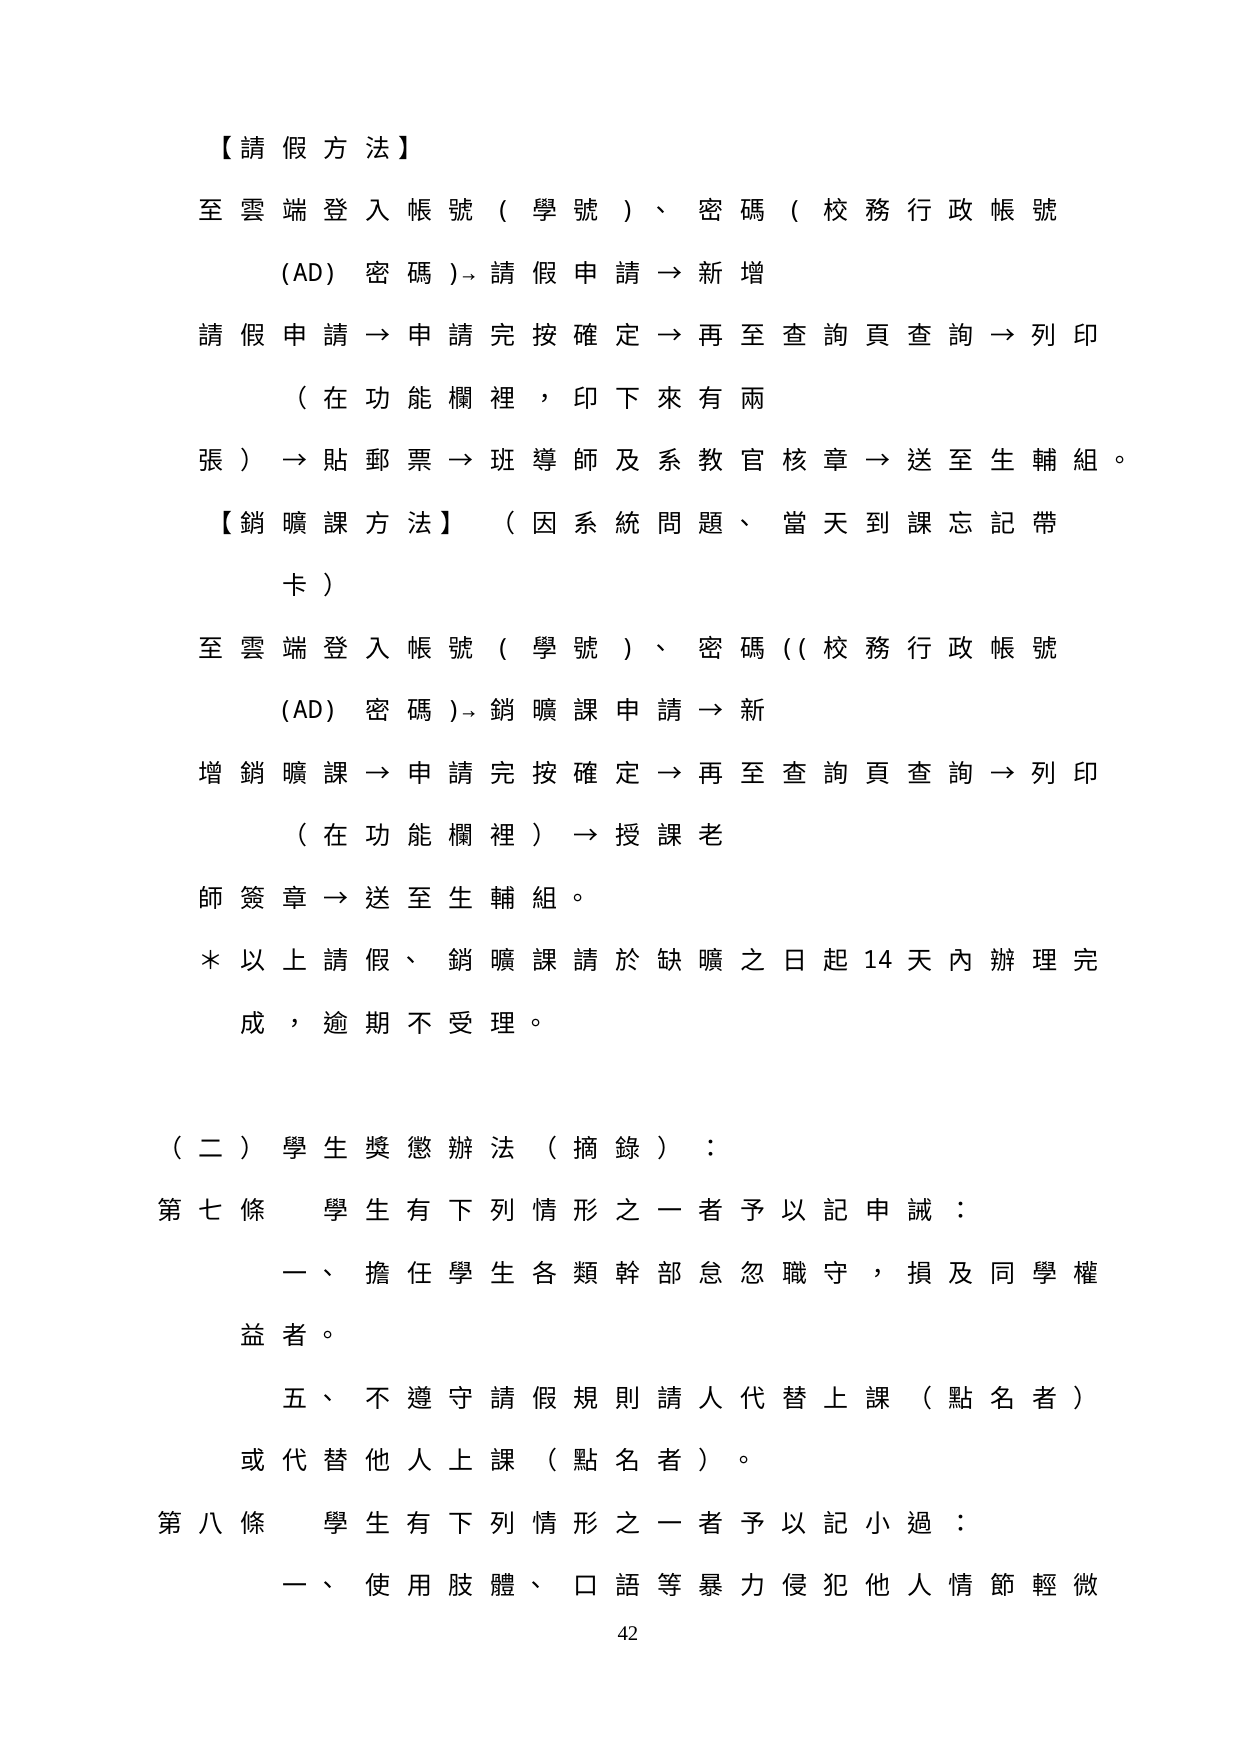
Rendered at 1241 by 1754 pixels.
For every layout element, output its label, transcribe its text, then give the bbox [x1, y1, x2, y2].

text 第八條 學生有下列情形之一者予以記小過： [148, 1480, 1107, 1542]
text （二）學生獎懲辦法（摘錄）： [148, 1105, 1107, 1167]
text 五、不遵守請假規則請人代替上課（點名者）或代替他人上課（點名者）。 [148, 1355, 1107, 1480]
text 【請假方法】 [186, 105, 1107, 167]
text ＊以上請假、銷曠課請於缺曠之日起14天內辦理完成，逾期不受理。 [148, 917, 1107, 1042]
text 至雲端登入帳號(學號)、密碼((校務行政帳號(AD) 密碼)→銷曠課申請→新 [186, 605, 1107, 730]
text 一、擔任學生各類幹部怠忽職守，損及同學權益者。 [148, 1230, 1107, 1355]
text 張）→貼郵票→班導師及系教官核章→送至生輔組。 [186, 417, 1107, 480]
text 增銷曠課→申請完按確定→再至查詢頁查詢→列印（在功能欄裡）→授課老 [186, 730, 1107, 855]
text 至雲端登入帳號(學號)、密碼(校務行政帳號(AD) 密碼)→請假申請→新增 [186, 167, 1107, 292]
text 【銷曠課方法】（因系統問題、當天到課忘記帶卡） [186, 480, 1107, 605]
text 師簽章→送至生輔組。 [186, 855, 1107, 917]
text 第七條 學生有下列情形之一者予以記申誡： [148, 1167, 1107, 1230]
text 請假申請→申請完按確定→再至查詢頁查詢→列印（在功能欄裡，印下來有兩 [186, 292, 1107, 417]
text 一、使用肢體、口語等暴力侵犯他人情節輕微 [148, 1542, 1107, 1605]
